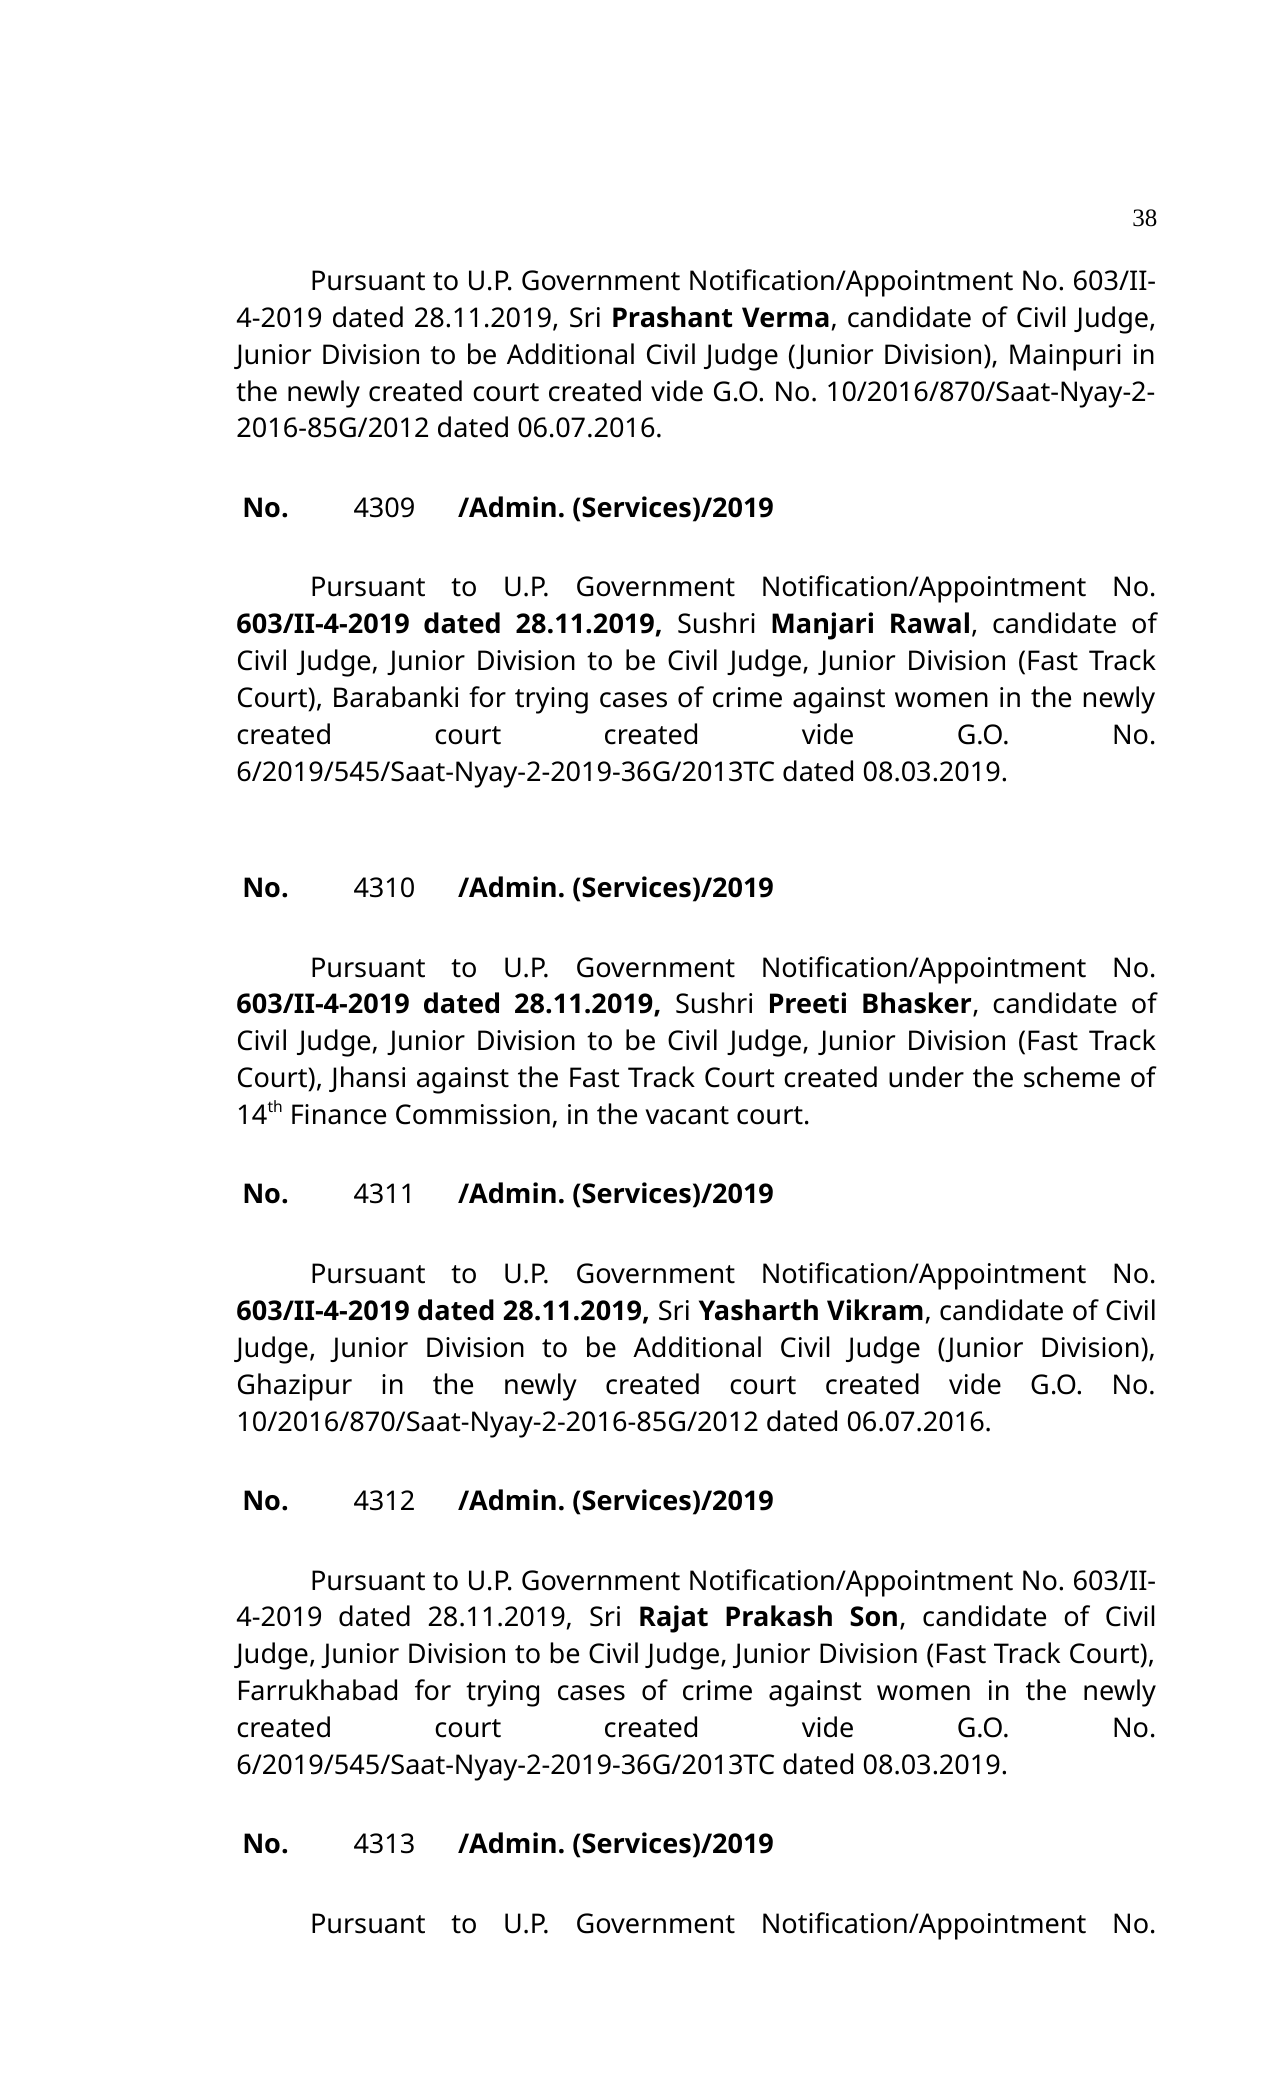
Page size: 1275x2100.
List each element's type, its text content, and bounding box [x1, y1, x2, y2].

text Pursuant to U.P. Government Notification/Appointment No. 603/II-4-2019 dated 28.11.2019, Sri Rajat Prakash Son, candidate of Civil Judge, Junior Division to be Civil Judge, Junior Division (Fast Track Court), Farrukhabad for trying cases of crime against women in the newly created court created vide G.O. No. 6/2019/545/Saat-Nyay-2-2019-36G/2013TC dated 08.03.2019. [236, 1561, 1157, 1782]
table_header /Admin. (Services)/2019 [452, 863, 811, 911]
table_header /Admin. (Services)/2019 [452, 1476, 811, 1524]
table_header No. [236, 1819, 310, 1867]
text Pursuant to U.P. Government Notification/Appointment No. 603/II-4-2019 dated 28.11.2019, Sushri Preeti Bhasker, candidate of Civil Judge, Junior Division to be Civil Judge, Junior Division (Fast Track Court), Jhansi against the Fast Track Court created under the scheme of 14th Finance Commission, in the vacant court. [236, 948, 1157, 1132]
text Pursuant to U.P. Government Notification/Appointment No. 603/II-4-2019 dated 28.11.2019, Sri Yasharth Vikram, candidate of Civil Judge, Junior Division to be Additional Civil Judge (Junior Division), Ghazipur in the newly created court created vide G.O. No. 10/2016/870/Saat-Nyay-2-2016-85G/2012 dated 06.07.2016. [236, 1254, 1157, 1439]
table_header No. [236, 1476, 310, 1524]
table_header [310, 483, 452, 531]
table_header /Admin. (Services)/2019 [452, 483, 811, 531]
text Pursuant to U.P. Government Notification/Appointment No. [236, 1904, 1157, 1941]
table_header /Admin. (Services)/2019 [452, 1169, 811, 1218]
table_header No. [236, 483, 310, 531]
table_header No. [236, 1169, 310, 1218]
table_header [310, 1819, 452, 1867]
table_header /Admin. (Services)/2019 [452, 1819, 811, 1867]
table_header [310, 1476, 452, 1524]
table_header No. [236, 863, 310, 911]
text Pursuant to U.P. Government Notification/Appointment No. 603/II-4-2019 dated 28.11.2019, Sri Prashant Verma, candidate of Civil Judge, Junior Division to be Additional Civil Judge (Junior Division), Mainpuri in the newly created court created vide G.O. No. 10/2016/870/Saat-Nyay-2-2016-85G/2012 dated 06.07.2016. [236, 261, 1157, 446]
table_header [310, 1169, 452, 1218]
text Pursuant to U.P. Government Notification/Appointment No. 603/II-4-2019 dated 28.11.2019, Sushri Manjari Rawal, candidate of Civil Judge, Junior Division to be Civil Judge, Junior Division (Fast Track Court), Barabanki for trying cases of crime against women in the newly created court created vide G.O. No. 6/2019/545/Saat-Nyay-2-2019-36G/2013TC dated 08.03.2019. [236, 568, 1157, 789]
table_header [310, 863, 452, 911]
